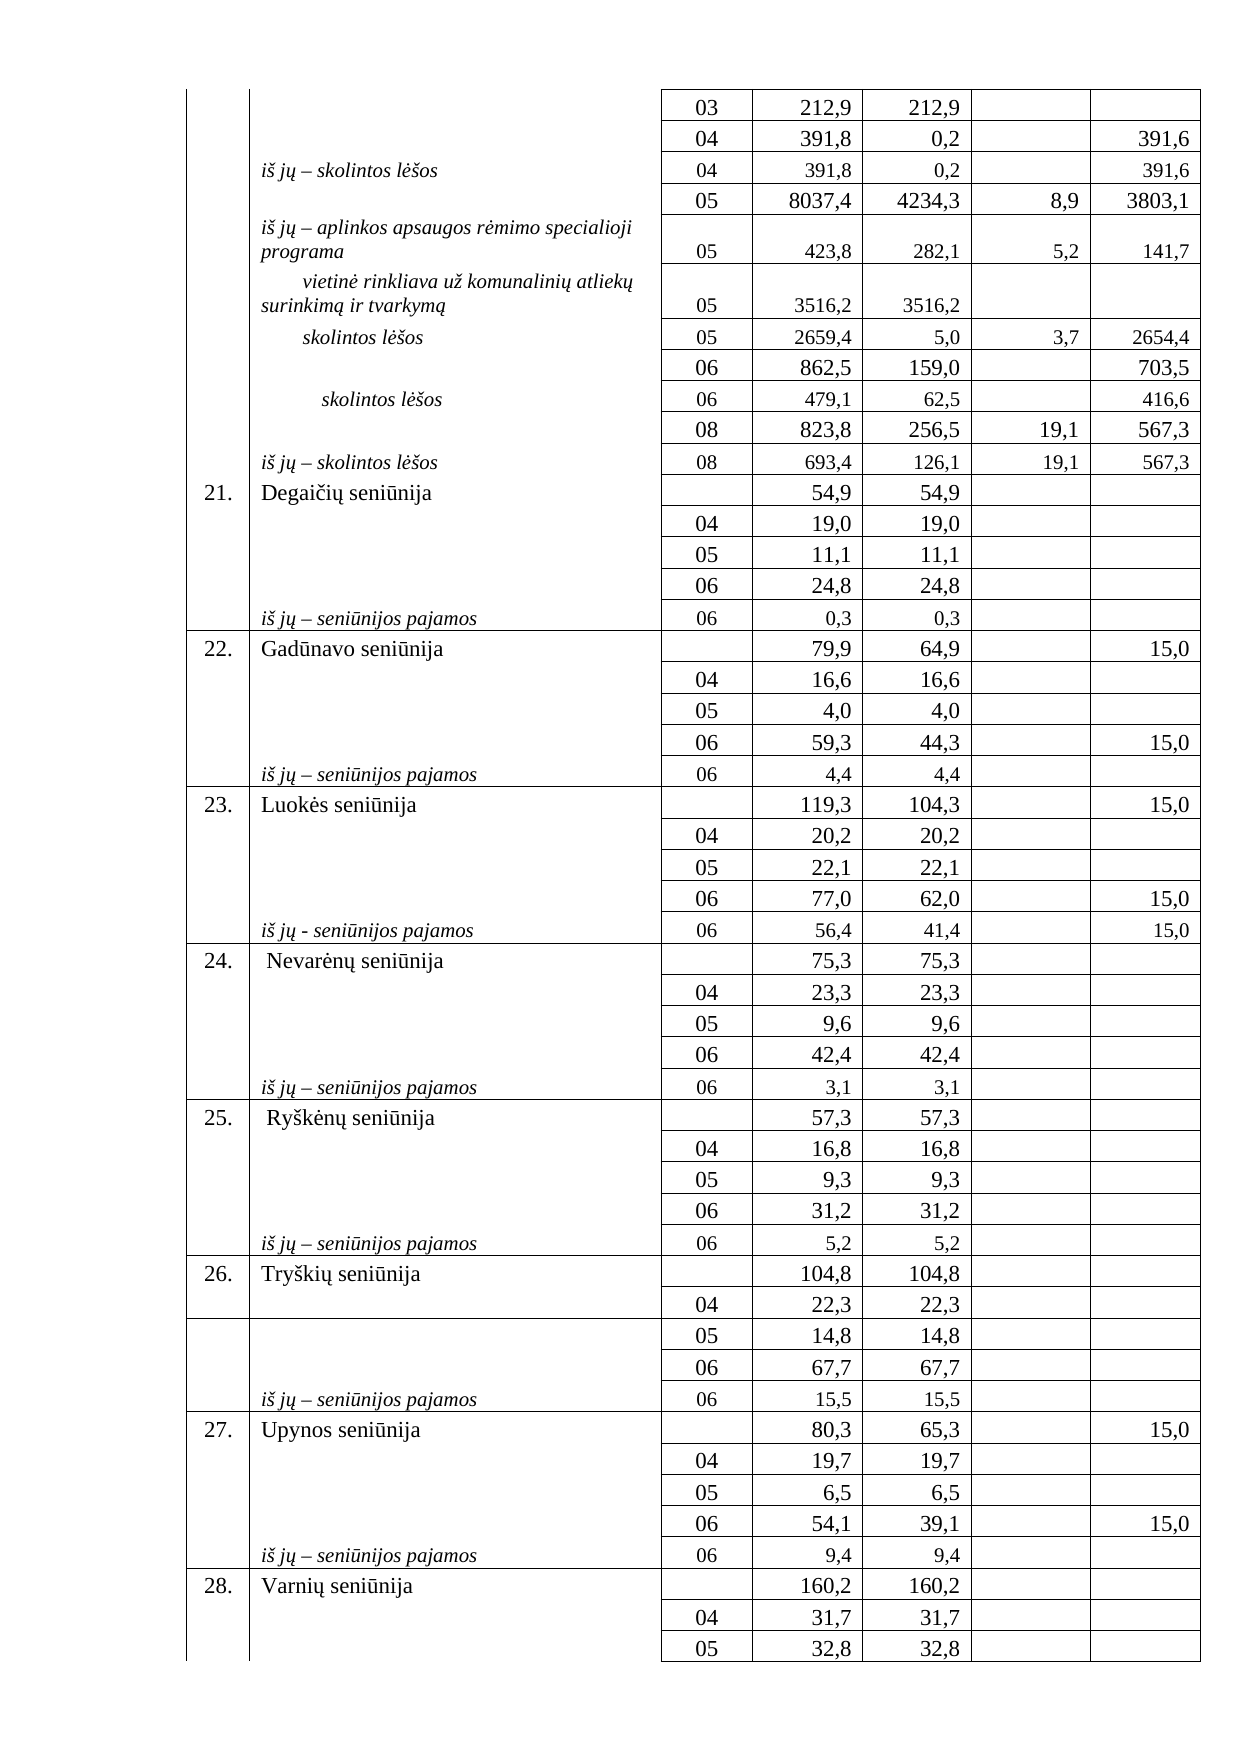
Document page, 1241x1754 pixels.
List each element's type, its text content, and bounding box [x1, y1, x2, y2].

table_cell 16,8 [753, 1131, 862, 1161]
table_cell [1091, 1381, 1200, 1411]
table_cell 5,2 [753, 1225, 862, 1255]
table_cell 19,1 [972, 412, 1090, 442]
table_cell 159,0 [863, 350, 971, 380]
table_cell 9,4 [753, 1537, 862, 1567]
table_cell 104,8 [863, 1256, 971, 1286]
table_cell [187, 599, 249, 630]
table_cell [187, 1380, 249, 1411]
table_cell 27. [187, 1412, 249, 1442]
table_cell [1091, 1319, 1200, 1349]
table_cell 3516,2 [753, 264, 862, 317]
table_cell [972, 1319, 1090, 1349]
table_cell 16,6 [753, 662, 862, 692]
table_cell [187, 183, 249, 214]
table_cell 54,9 [863, 475, 971, 505]
table_cell 15,0 [1091, 881, 1200, 911]
table_cell [187, 1505, 249, 1536]
table_cell 75,3 [753, 944, 862, 974]
table_cell 05 [662, 1475, 752, 1505]
table_cell 42,4 [753, 1037, 862, 1067]
table_cell 31,7 [863, 1600, 971, 1630]
table_cell 11,1 [863, 537, 971, 567]
table_cell [187, 1349, 249, 1380]
table_cell 15,0 [1091, 631, 1200, 661]
table_cell 823,8 [753, 412, 862, 442]
table_cell [972, 1225, 1090, 1255]
table_cell iš jų – aplinkos apsaugos rėmimo specialioji programa [250, 214, 661, 263]
table_cell [1091, 1537, 1200, 1567]
table_cell iš jų – seniūnijos pajamos [250, 755, 661, 786]
table_cell [1091, 537, 1200, 567]
table_cell [250, 1630, 661, 1661]
table_cell [1091, 662, 1200, 692]
table_cell [187, 1630, 249, 1661]
table_cell 06 [662, 1350, 752, 1380]
table_cell 22,3 [863, 1287, 971, 1317]
table_cell 3,1 [753, 1069, 862, 1099]
table_cell [972, 1256, 1090, 1286]
table_cell iš jų – seniūnijos pajamos [250, 599, 661, 630]
table_cell 05 [662, 1631, 752, 1661]
table_cell [972, 1412, 1090, 1442]
table_cell 8,9 [972, 184, 1090, 214]
table_cell 62,5 [863, 381, 971, 411]
table_cell 05 [662, 537, 752, 567]
table_cell 28. [187, 1569, 249, 1599]
table_cell 19,7 [863, 1444, 971, 1474]
table_cell [187, 443, 249, 474]
table_cell 39,1 [863, 1506, 971, 1536]
table_cell [250, 1036, 661, 1067]
table_cell [662, 631, 752, 661]
table_cell 4,0 [753, 694, 862, 724]
table_cell [250, 1130, 661, 1161]
table_cell 119,3 [753, 787, 862, 817]
table_cell [972, 1287, 1090, 1317]
table_cell [250, 1005, 661, 1036]
table_cell [187, 911, 249, 942]
table_cell [972, 881, 1090, 911]
table_cell 65,3 [863, 1412, 971, 1442]
table_cell [972, 631, 1090, 661]
table_cell 05 [662, 184, 752, 214]
table_cell [1091, 1225, 1200, 1255]
table_cell skolintos lėšos [250, 318, 661, 349]
table_cell [250, 1349, 661, 1380]
table_cell [187, 120, 249, 151]
table_cell 06 [662, 1506, 752, 1536]
table_cell [187, 974, 249, 1005]
table_cell [662, 1256, 752, 1286]
table_cell [187, 1599, 249, 1630]
table_cell Upynos seniūnija [250, 1412, 661, 1442]
table_cell 03 [662, 90, 752, 120]
table_cell [972, 912, 1090, 942]
table_cell 0,3 [863, 600, 971, 630]
table_cell iš jų – seniūnijos pajamos [250, 1224, 661, 1255]
table_cell 04 [662, 1287, 752, 1317]
table_cell 80,3 [753, 1412, 862, 1442]
table_cell [972, 1600, 1090, 1630]
table_cell 06 [662, 881, 752, 911]
table_cell [1091, 475, 1200, 505]
table_cell 479,1 [753, 381, 862, 411]
table_cell [972, 600, 1090, 630]
table_cell [972, 1569, 1090, 1599]
table_cell [972, 1194, 1090, 1224]
table_cell [1091, 264, 1200, 317]
table_cell 0,2 [863, 121, 971, 151]
table_cell [1091, 1444, 1200, 1474]
table_cell [187, 318, 249, 349]
table_cell 22,1 [753, 850, 862, 880]
table_cell 31,2 [753, 1194, 862, 1224]
table_cell [250, 849, 661, 880]
table_cell 160,2 [753, 1569, 862, 1599]
table_cell Luokės seniūnija [250, 787, 661, 817]
table_cell [187, 1193, 249, 1224]
table_cell 57,3 [753, 1100, 862, 1130]
table_cell 06 [662, 1194, 752, 1224]
table_cell [250, 120, 661, 151]
table_cell [1091, 90, 1200, 120]
table_cell Gadūnavo seniūnija [250, 631, 661, 661]
table_cell 15,5 [753, 1381, 862, 1411]
table_cell 2659,4 [753, 319, 862, 349]
table_cell [972, 1631, 1090, 1661]
table_cell [187, 411, 249, 442]
table_cell [972, 1069, 1090, 1099]
table_cell [187, 755, 249, 786]
table_cell [250, 1161, 661, 1192]
table_cell skolintos lėšos [250, 380, 661, 411]
table_cell 3,7 [972, 319, 1090, 349]
table_cell 391,6 [1091, 152, 1200, 182]
table_cell [1091, 694, 1200, 724]
table_cell 5,2 [972, 215, 1090, 263]
table_cell 4,0 [863, 694, 971, 724]
table_cell 06 [662, 1069, 752, 1099]
table_cell 14,8 [863, 1319, 971, 1349]
table_cell [1091, 1037, 1200, 1067]
table_cell 22,3 [753, 1287, 862, 1317]
table_cell 08 [662, 412, 752, 442]
table_cell 141,7 [1091, 215, 1200, 263]
table_cell [1091, 569, 1200, 599]
table_cell 9,6 [753, 1006, 862, 1036]
table_cell 06 [662, 600, 752, 630]
table_cell [250, 693, 661, 724]
table_cell [187, 849, 249, 880]
table_cell [1091, 600, 1200, 630]
table_cell [972, 264, 1090, 317]
table_cell 04 [662, 152, 752, 182]
table_cell iš jų – seniūnijos pajamos [250, 1380, 661, 1411]
table_cell iš jų - seniūnijos pajamos [250, 911, 661, 942]
table_cell [972, 152, 1090, 182]
table_cell [1091, 1256, 1200, 1286]
table_cell [972, 1100, 1090, 1130]
table_cell [1091, 1569, 1200, 1599]
table_cell [972, 975, 1090, 1005]
table_cell 15,0 [1091, 725, 1200, 755]
table_cell iš jų – seniūnijos pajamos [250, 1068, 661, 1099]
table_cell [187, 1224, 249, 1255]
table_cell [187, 1319, 249, 1349]
table_cell [250, 724, 661, 755]
table_cell [972, 787, 1090, 817]
table_cell [972, 694, 1090, 724]
table_cell vietinė rinkliava už komunalinių atliekų surinkimą ir tvarkymą [250, 263, 661, 317]
table_cell 9,4 [863, 1537, 971, 1567]
table_cell 06 [662, 725, 752, 755]
table_cell 104,3 [863, 787, 971, 817]
table_cell 54,1 [753, 1506, 862, 1536]
table_cell [187, 505, 249, 536]
table_cell 567,3 [1091, 444, 1200, 474]
table_cell 04 [662, 662, 752, 692]
table_cell [972, 662, 1090, 692]
table_cell [972, 850, 1090, 880]
table_cell [1091, 1350, 1200, 1380]
table_cell [972, 350, 1090, 380]
table_cell [187, 151, 249, 182]
table_cell [972, 506, 1090, 536]
table_cell [972, 1131, 1090, 1161]
table_cell 15,0 [1091, 1506, 1200, 1536]
table_cell 75,3 [863, 944, 971, 974]
table_cell 64,9 [863, 631, 971, 661]
table_cell [972, 381, 1090, 411]
table_cell [187, 661, 249, 692]
table_cell 05 [662, 1319, 752, 1349]
table_cell 04 [662, 506, 752, 536]
table_cell [250, 505, 661, 536]
table_cell [972, 1475, 1090, 1505]
table_cell 19,0 [753, 506, 862, 536]
table_cell 391,8 [753, 121, 862, 151]
table_cell [1091, 1600, 1200, 1630]
table_cell 06 [662, 381, 752, 411]
table_cell 5,2 [863, 1225, 971, 1255]
table_cell 77,0 [753, 881, 862, 911]
table_cell [1091, 1194, 1200, 1224]
table_cell 08 [662, 444, 752, 474]
table_cell [250, 1474, 661, 1505]
table_cell [662, 944, 752, 974]
table_cell [250, 411, 661, 442]
table_cell 06 [662, 569, 752, 599]
table_cell 24. [187, 944, 249, 974]
table_cell 22. [187, 631, 249, 661]
table_cell [1091, 1475, 1200, 1505]
table_cell iš jų – seniūnijos pajamos [250, 1536, 661, 1567]
table_cell [972, 1537, 1090, 1567]
table_cell 212,9 [863, 90, 971, 120]
table_cell 391,8 [753, 152, 862, 182]
table_cell [187, 1474, 249, 1505]
table_cell [972, 819, 1090, 849]
table_cell [972, 1350, 1090, 1380]
table_cell 8037,4 [753, 184, 862, 214]
table_cell 06 [662, 912, 752, 942]
table_cell [1091, 1100, 1200, 1130]
table_cell [187, 1536, 249, 1567]
table_cell [662, 1412, 752, 1442]
table_cell 32,8 [863, 1631, 971, 1661]
table_cell 04 [662, 1444, 752, 1474]
table_cell [1091, 1006, 1200, 1036]
table_cell 24,8 [753, 569, 862, 599]
table_cell 23. [187, 787, 249, 817]
table_cell 391,6 [1091, 121, 1200, 151]
table_cell [250, 1193, 661, 1224]
table_cell Ryškėnų seniūnija [250, 1100, 661, 1130]
table_cell 06 [662, 1381, 752, 1411]
table_cell [187, 536, 249, 567]
table_cell 3,1 [863, 1069, 971, 1099]
table_cell 06 [662, 756, 752, 786]
table_cell 06 [662, 1037, 752, 1067]
table_cell 41,4 [863, 912, 971, 942]
table_cell [1091, 756, 1200, 786]
table_cell 57,3 [863, 1100, 971, 1130]
table_cell [250, 818, 661, 849]
table_cell [662, 787, 752, 817]
table_cell [187, 263, 249, 317]
table_cell [972, 756, 1090, 786]
table_cell [250, 536, 661, 567]
table_cell 04 [662, 121, 752, 151]
table_cell 104,8 [753, 1256, 862, 1286]
table_cell [972, 1006, 1090, 1036]
table_cell 126,1 [863, 444, 971, 474]
table_cell [972, 944, 1090, 974]
table_cell [662, 1569, 752, 1599]
table_cell [250, 183, 661, 214]
table_cell [187, 724, 249, 755]
table_cell Degaičių seniūnija [250, 474, 661, 505]
table_cell 862,5 [753, 350, 862, 380]
table_cell [972, 1444, 1090, 1474]
table_cell iš jų – skolintos lėšos [250, 151, 661, 182]
table_cell [1091, 975, 1200, 1005]
table_cell [972, 569, 1090, 599]
table_cell [187, 1161, 249, 1192]
table_cell [250, 880, 661, 911]
table_cell 0,2 [863, 152, 971, 182]
table_cell 67,7 [753, 1350, 862, 1380]
table_cell [250, 568, 661, 599]
table_cell [1091, 819, 1200, 849]
table_cell 44,3 [863, 725, 971, 755]
table_cell [1091, 1131, 1200, 1161]
table_cell [1091, 944, 1200, 974]
table_cell 21. [187, 474, 249, 505]
table_cell 11,1 [753, 537, 862, 567]
table_cell [972, 475, 1090, 505]
table_cell [972, 1381, 1090, 1411]
table_cell 5,0 [863, 319, 971, 349]
table_cell [250, 1319, 661, 1349]
table_cell 9,6 [863, 1006, 971, 1036]
table_cell 16,8 [863, 1131, 971, 1161]
table_cell 703,5 [1091, 350, 1200, 380]
table_cell 05 [662, 1006, 752, 1036]
table_cell [662, 475, 752, 505]
table_cell 04 [662, 1131, 752, 1161]
table_cell 9,3 [753, 1162, 862, 1192]
table_cell 05 [662, 850, 752, 880]
table_cell [187, 1036, 249, 1067]
table_cell 160,2 [863, 1569, 971, 1599]
table_cell [972, 121, 1090, 151]
table_cell 19,0 [863, 506, 971, 536]
table_cell 567,3 [1091, 412, 1200, 442]
table_cell 79,9 [753, 631, 862, 661]
table_cell [972, 1162, 1090, 1192]
table_cell 32,8 [753, 1631, 862, 1661]
table_cell [187, 1130, 249, 1161]
table_cell 24,8 [863, 569, 971, 599]
table_cell 20,2 [863, 819, 971, 849]
table_cell 22,1 [863, 850, 971, 880]
table_cell [972, 1506, 1090, 1536]
table_cell 693,4 [753, 444, 862, 474]
table_cell 05 [662, 1162, 752, 1192]
table_cell 06 [662, 1537, 752, 1567]
table_cell [972, 537, 1090, 567]
table_cell 0,3 [753, 600, 862, 630]
table_cell [187, 380, 249, 411]
table_cell 54,9 [753, 475, 862, 505]
table_cell 56,4 [753, 912, 862, 942]
table_cell 04 [662, 1600, 752, 1630]
table_cell 4234,3 [863, 184, 971, 214]
table_cell [250, 349, 661, 380]
table_cell [187, 880, 249, 911]
table_cell 14,8 [753, 1319, 862, 1349]
table_cell 423,8 [753, 215, 862, 263]
table_cell iš jų – skolintos lėšos [250, 443, 661, 474]
table_cell [187, 349, 249, 380]
table_cell [1091, 506, 1200, 536]
table_cell Varnių seniūnija [250, 1569, 661, 1599]
table_cell 59,3 [753, 725, 862, 755]
table_cell 19,1 [972, 444, 1090, 474]
table_cell 416,6 [1091, 381, 1200, 411]
table_cell [250, 661, 661, 692]
table_cell [972, 90, 1090, 120]
table_cell 05 [662, 319, 752, 349]
table_cell 3803,1 [1091, 184, 1200, 214]
table_cell [662, 1100, 752, 1130]
table_cell 06 [662, 1225, 752, 1255]
table_cell 15,0 [1091, 912, 1200, 942]
table_cell [187, 89, 249, 120]
table_cell 05 [662, 694, 752, 724]
table_cell 31,7 [753, 1600, 862, 1630]
table_cell 62,0 [863, 881, 971, 911]
table_cell [187, 818, 249, 849]
table_cell [250, 1505, 661, 1536]
table_cell Nevarėnų seniūnija [250, 944, 661, 974]
table_cell [1091, 1287, 1200, 1317]
table_cell [1091, 1069, 1200, 1099]
table_cell [1091, 850, 1200, 880]
table_cell Tryškių seniūnija [250, 1256, 661, 1286]
table_cell 25. [187, 1100, 249, 1130]
table_cell 256,5 [863, 412, 971, 442]
table_cell [250, 974, 661, 1005]
table_cell [250, 89, 661, 120]
table_cell 20,2 [753, 819, 862, 849]
table_cell [1091, 1631, 1200, 1661]
table_cell 15,5 [863, 1381, 971, 1411]
table_cell 23,3 [753, 975, 862, 1005]
table_cell 26. [187, 1256, 249, 1286]
table_cell [187, 1443, 249, 1474]
table_cell 9,3 [863, 1162, 971, 1192]
table_cell [187, 568, 249, 599]
table_cell 04 [662, 819, 752, 849]
table_cell 15,0 [1091, 787, 1200, 817]
table_cell 15,0 [1091, 1412, 1200, 1442]
table_cell 31,2 [863, 1194, 971, 1224]
table_cell 6,5 [753, 1475, 862, 1505]
table_cell 67,7 [863, 1350, 971, 1380]
table_cell 04 [662, 975, 752, 1005]
table_cell 6,5 [863, 1475, 971, 1505]
table_cell [187, 693, 249, 724]
table_cell 42,4 [863, 1037, 971, 1067]
table_cell [250, 1443, 661, 1474]
table_cell 19,7 [753, 1444, 862, 1474]
table_cell [972, 725, 1090, 755]
table_cell 4,4 [863, 756, 971, 786]
table_cell 16,6 [863, 662, 971, 692]
table_cell 4,4 [753, 756, 862, 786]
table_cell [972, 1037, 1090, 1067]
table_cell [250, 1286, 661, 1317]
table_cell [250, 1599, 661, 1630]
table_cell [187, 214, 249, 263]
table_cell 06 [662, 350, 752, 380]
table_cell 212,9 [753, 90, 862, 120]
table_cell [1091, 1162, 1200, 1192]
table_cell [187, 1286, 249, 1317]
table_cell 05 [662, 215, 752, 263]
table_cell 3516,2 [863, 264, 971, 317]
table_cell 282,1 [863, 215, 971, 263]
table_cell [187, 1005, 249, 1036]
table_cell 05 [662, 264, 752, 317]
table_cell 23,3 [863, 975, 971, 1005]
table_cell 2654,4 [1091, 319, 1200, 349]
table_cell [187, 1068, 249, 1099]
